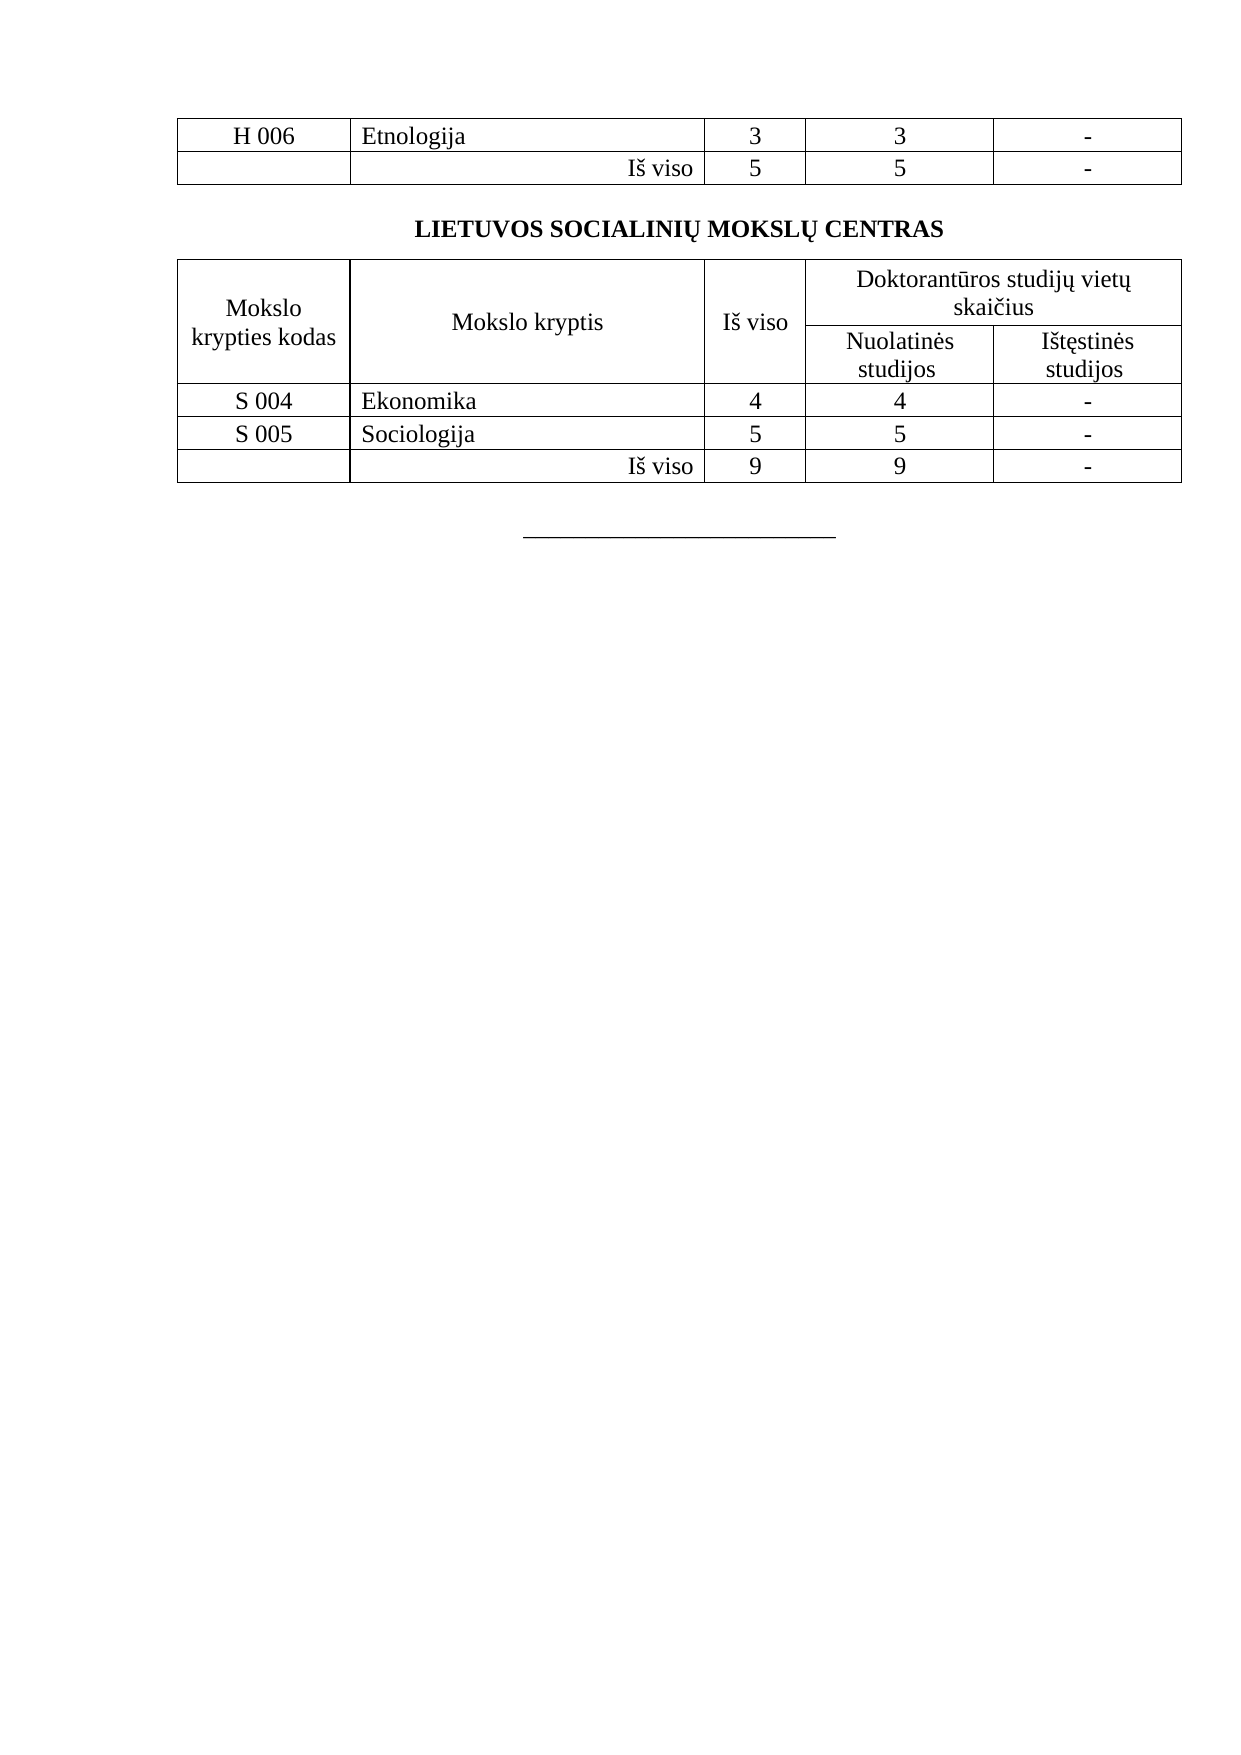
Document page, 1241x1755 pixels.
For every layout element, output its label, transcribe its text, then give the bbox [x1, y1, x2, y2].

table_cell 5 [806, 417, 993, 449]
table_cell Sociologija [351, 417, 704, 449]
table_header Iš viso [705, 260, 805, 383]
table_cell Etnologija [351, 119, 704, 151]
table_cell [178, 450, 349, 482]
table_cell 4 [806, 384, 993, 416]
table_cell Iš viso [351, 152, 704, 184]
table_cell Ištęstinės studijos [994, 326, 1181, 383]
table_cell - [994, 450, 1181, 482]
table_cell Ekonomika [351, 384, 704, 416]
table_cell Iš viso [351, 450, 704, 482]
table_cell Nuolatinės studijos [806, 326, 993, 383]
table_cell - [994, 119, 1181, 151]
table_cell 9 [705, 450, 805, 482]
table_cell S 004 [178, 384, 349, 416]
table_cell [178, 152, 350, 184]
table_cell 5 [705, 152, 805, 184]
table_cell - [994, 417, 1181, 449]
table_cell H 006 [178, 119, 350, 151]
table_header Doktorantūros studijų vietų skaičius [806, 260, 1181, 325]
table_cell S 005 [178, 417, 349, 449]
table_cell 3 [806, 119, 993, 151]
table_cell 5 [705, 417, 805, 449]
table_header Mokslo krypties kodas [178, 260, 349, 383]
table_header Mokslo kryptis [351, 260, 704, 383]
table_cell 3 [705, 119, 805, 151]
table_cell 4 [705, 384, 805, 416]
table_cell 9 [806, 450, 993, 482]
table_cell 5 [806, 152, 993, 184]
table_cell - [994, 384, 1181, 416]
text LIETUVOS SOCIALINIŲ MOKSLŲ CENTRAS [177, 214, 1181, 242]
table_cell - [994, 152, 1181, 184]
text _________________________ [177, 512, 1181, 540]
